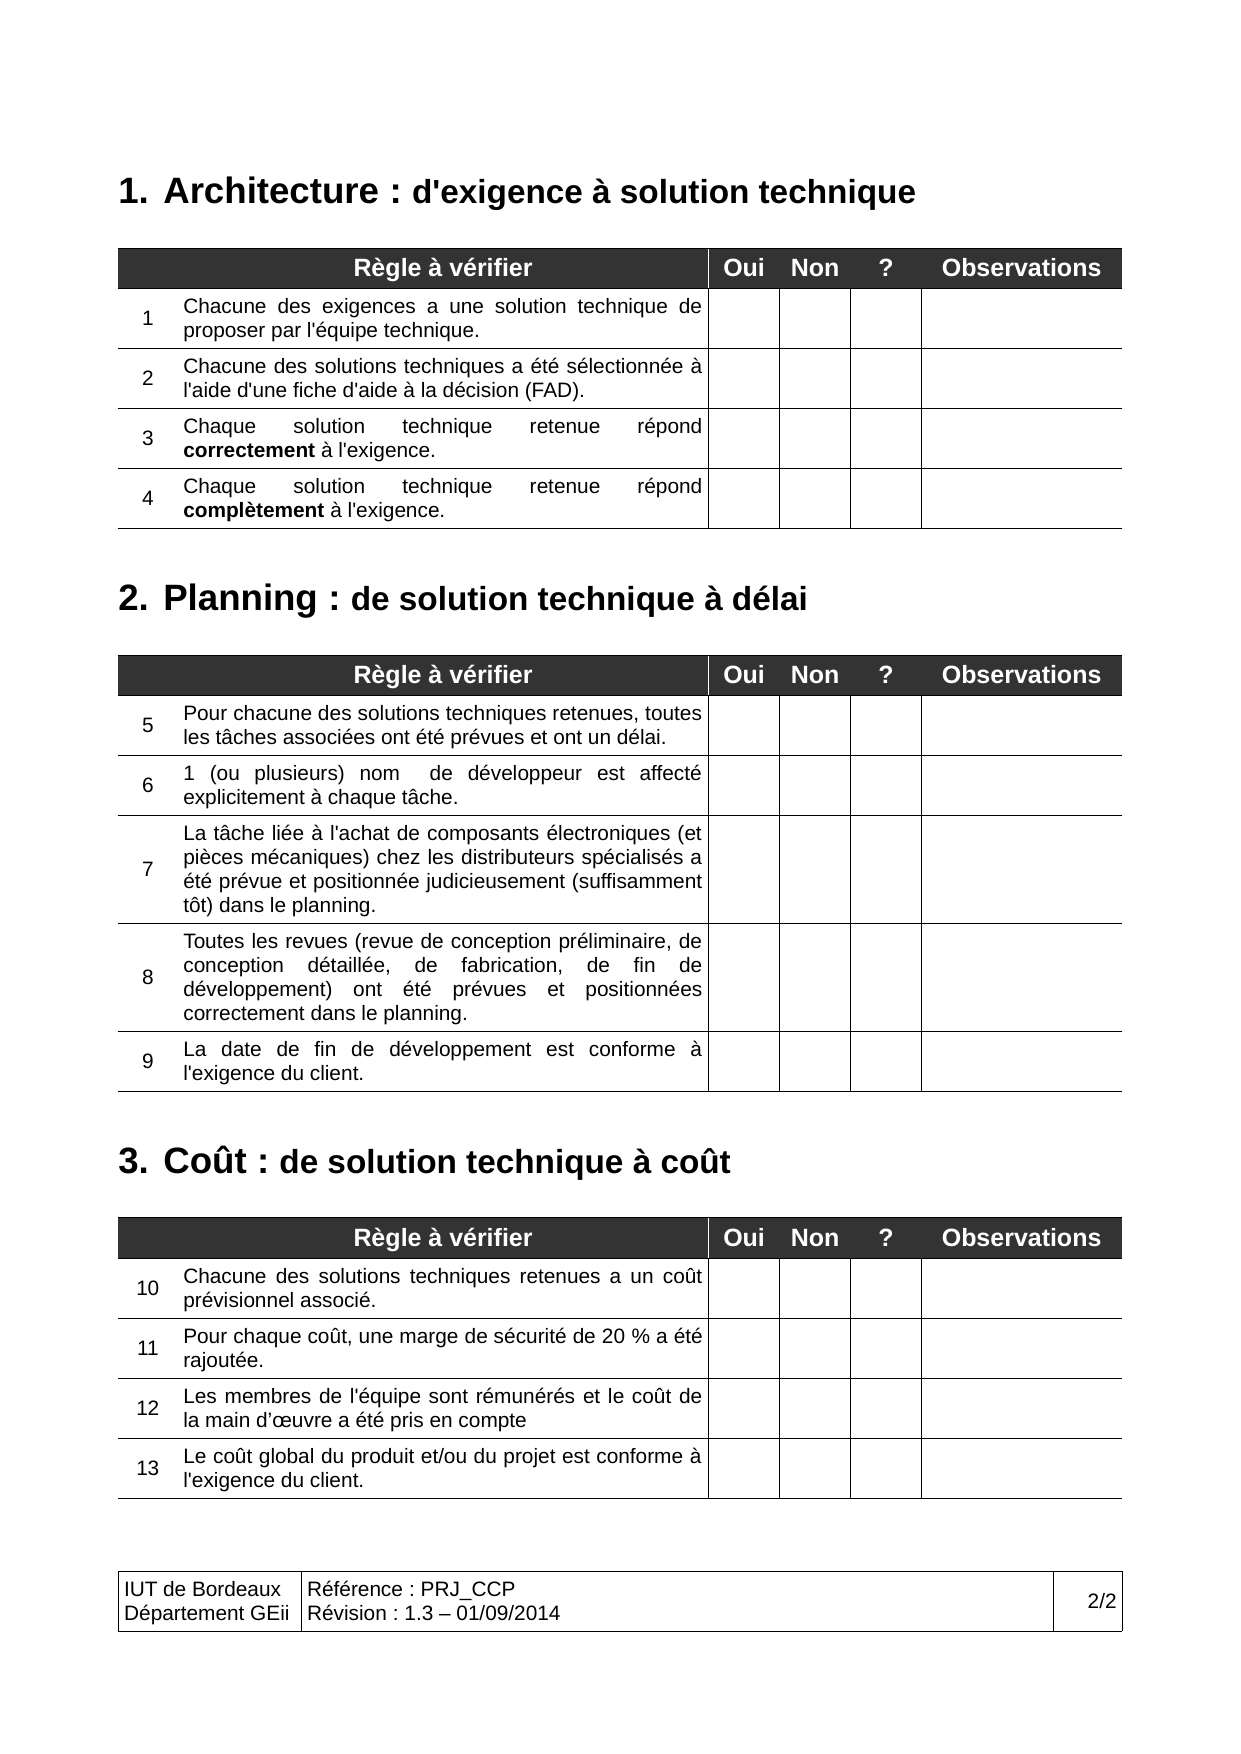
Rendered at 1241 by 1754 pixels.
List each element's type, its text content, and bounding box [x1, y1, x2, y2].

table_cell [709, 924, 779, 1031]
table_header ? [850, 249, 921, 288]
table_cell 13 [118, 1439, 177, 1498]
table_cell Le coût global du produit et/ou du projet est conforme à l'exigence du client. [177, 1439, 708, 1498]
table_cell [780, 1032, 850, 1091]
table_cell [709, 1032, 779, 1091]
table_header Observations [921, 249, 1122, 288]
subtitle Planning : de solution technique à délai [118, 576, 1122, 618]
table_cell [709, 1259, 779, 1318]
table_cell 1 [118, 289, 177, 348]
table_header Oui [709, 1218, 779, 1258]
table_cell [780, 469, 850, 528]
table_cell [851, 1259, 921, 1318]
table_cell [780, 349, 850, 408]
table_cell [709, 1439, 779, 1498]
table_cell [851, 409, 921, 468]
table_cell Chacune des exigences a une solution technique de proposer par l'équipe technique. [177, 289, 708, 348]
table_cell [780, 924, 850, 1031]
table_cell [922, 1032, 1122, 1091]
table_header ? [850, 1218, 921, 1258]
table_cell [709, 409, 779, 468]
subtitle Architecture : d'exigence à solution technique [118, 169, 1122, 211]
table_cell Les membres de l'équipe sont rémunérés et le coût de la main d’œuvre a été pris en compte [177, 1379, 708, 1438]
table_cell [780, 1319, 850, 1378]
table_cell [780, 816, 850, 923]
table_cell [709, 469, 779, 528]
table_cell [851, 1319, 921, 1378]
table_header Non [779, 249, 850, 288]
table_cell 1 (ou plusieurs) nom de développeur est affecté explicitement à chaque tâche. [177, 756, 708, 815]
table_cell [780, 1379, 850, 1438]
table_header [118, 1218, 177, 1258]
table_cell [922, 469, 1122, 528]
table_header [118, 656, 177, 695]
table_cell 7 [118, 816, 177, 923]
table_cell La date de fin de développement est conforme à l'exigence du client. [177, 1032, 708, 1091]
table_header Non [779, 656, 850, 695]
table_cell [922, 1439, 1122, 1498]
table_header Observations [921, 1218, 1122, 1258]
table_cell Chaque solution technique retenue répond complètement à l'exigence. [177, 469, 708, 528]
table_cell [851, 349, 921, 408]
table_header Règle à vérifier [177, 1218, 708, 1258]
table_cell La tâche liée à l'achat de composants électroniques (et pièces mécaniques) chez les distributeurs spécialisés a été prévue et positionnée judicieusement (suffisamment tôt) dans le planning. [177, 816, 708, 923]
table_cell 3 [118, 409, 177, 468]
table_cell [922, 1259, 1122, 1318]
table_cell 11 [118, 1319, 177, 1378]
table_cell [851, 1379, 921, 1438]
table_cell [922, 289, 1122, 348]
table_cell [851, 1439, 921, 1498]
table_cell 2 [118, 349, 177, 408]
table_cell 9 [118, 1032, 177, 1091]
table_cell 10 [118, 1259, 177, 1318]
table_cell [780, 756, 850, 815]
table_cell [780, 1439, 850, 1498]
table_cell Chacune des solutions techniques a été sélectionnée à l'aide d'une fiche d'aide à la décision (FAD). [177, 349, 708, 408]
table_cell [922, 924, 1122, 1031]
table_cell Pour chacune des solutions techniques retenues, toutes les tâches associées ont été prévues et ont un délai. [177, 696, 708, 755]
table_header Observations [921, 656, 1122, 695]
subtitle Coût : de solution technique à coût [118, 1139, 1122, 1181]
table_header Règle à vérifier [177, 656, 708, 695]
table_header [118, 249, 177, 288]
table_header Non [779, 1218, 850, 1258]
table_cell [922, 756, 1122, 815]
table_cell Toutes les revues (revue de conception préliminaire, de conception détaillée, de fabrication, de fin de développement) ont été prévues et positionnées correctement dans le planning. [177, 924, 708, 1031]
table_cell [709, 816, 779, 923]
table_cell [709, 756, 779, 815]
table_cell [922, 409, 1122, 468]
table_cell [709, 289, 779, 348]
table_cell Chacune des solutions techniques retenues a un coût prévisionnel associé. [177, 1259, 708, 1318]
table_header Oui [709, 656, 779, 695]
table_cell [851, 924, 921, 1031]
table_cell 4 [118, 469, 177, 528]
table_cell [922, 696, 1122, 755]
table_cell 5 [118, 696, 177, 755]
table_cell [922, 349, 1122, 408]
table_cell [709, 1319, 779, 1378]
table_cell [780, 409, 850, 468]
table_cell [851, 696, 921, 755]
table_header Oui [709, 249, 779, 288]
table_cell 12 [118, 1379, 177, 1438]
table_cell [709, 696, 779, 755]
table_cell [709, 349, 779, 408]
table_header Règle à vérifier [177, 249, 708, 288]
table_cell [851, 1032, 921, 1091]
table_cell [780, 696, 850, 755]
table_cell [851, 289, 921, 348]
table_cell [922, 1319, 1122, 1378]
table_cell Pour chaque coût, une marge de sécurité de 20 % a été rajoutée. [177, 1319, 708, 1378]
table_cell [780, 289, 850, 348]
table_cell [851, 469, 921, 528]
table_cell [780, 1259, 850, 1318]
table_cell [709, 1379, 779, 1438]
table_cell [851, 816, 921, 923]
table_cell 6 [118, 756, 177, 815]
table_cell Chaque solution technique retenue répond correctement à l'exigence. [177, 409, 708, 468]
table_cell [922, 1379, 1122, 1438]
table_cell 8 [118, 924, 177, 1031]
table_header ? [850, 656, 921, 695]
table_cell [851, 756, 921, 815]
table_cell [922, 816, 1122, 923]
